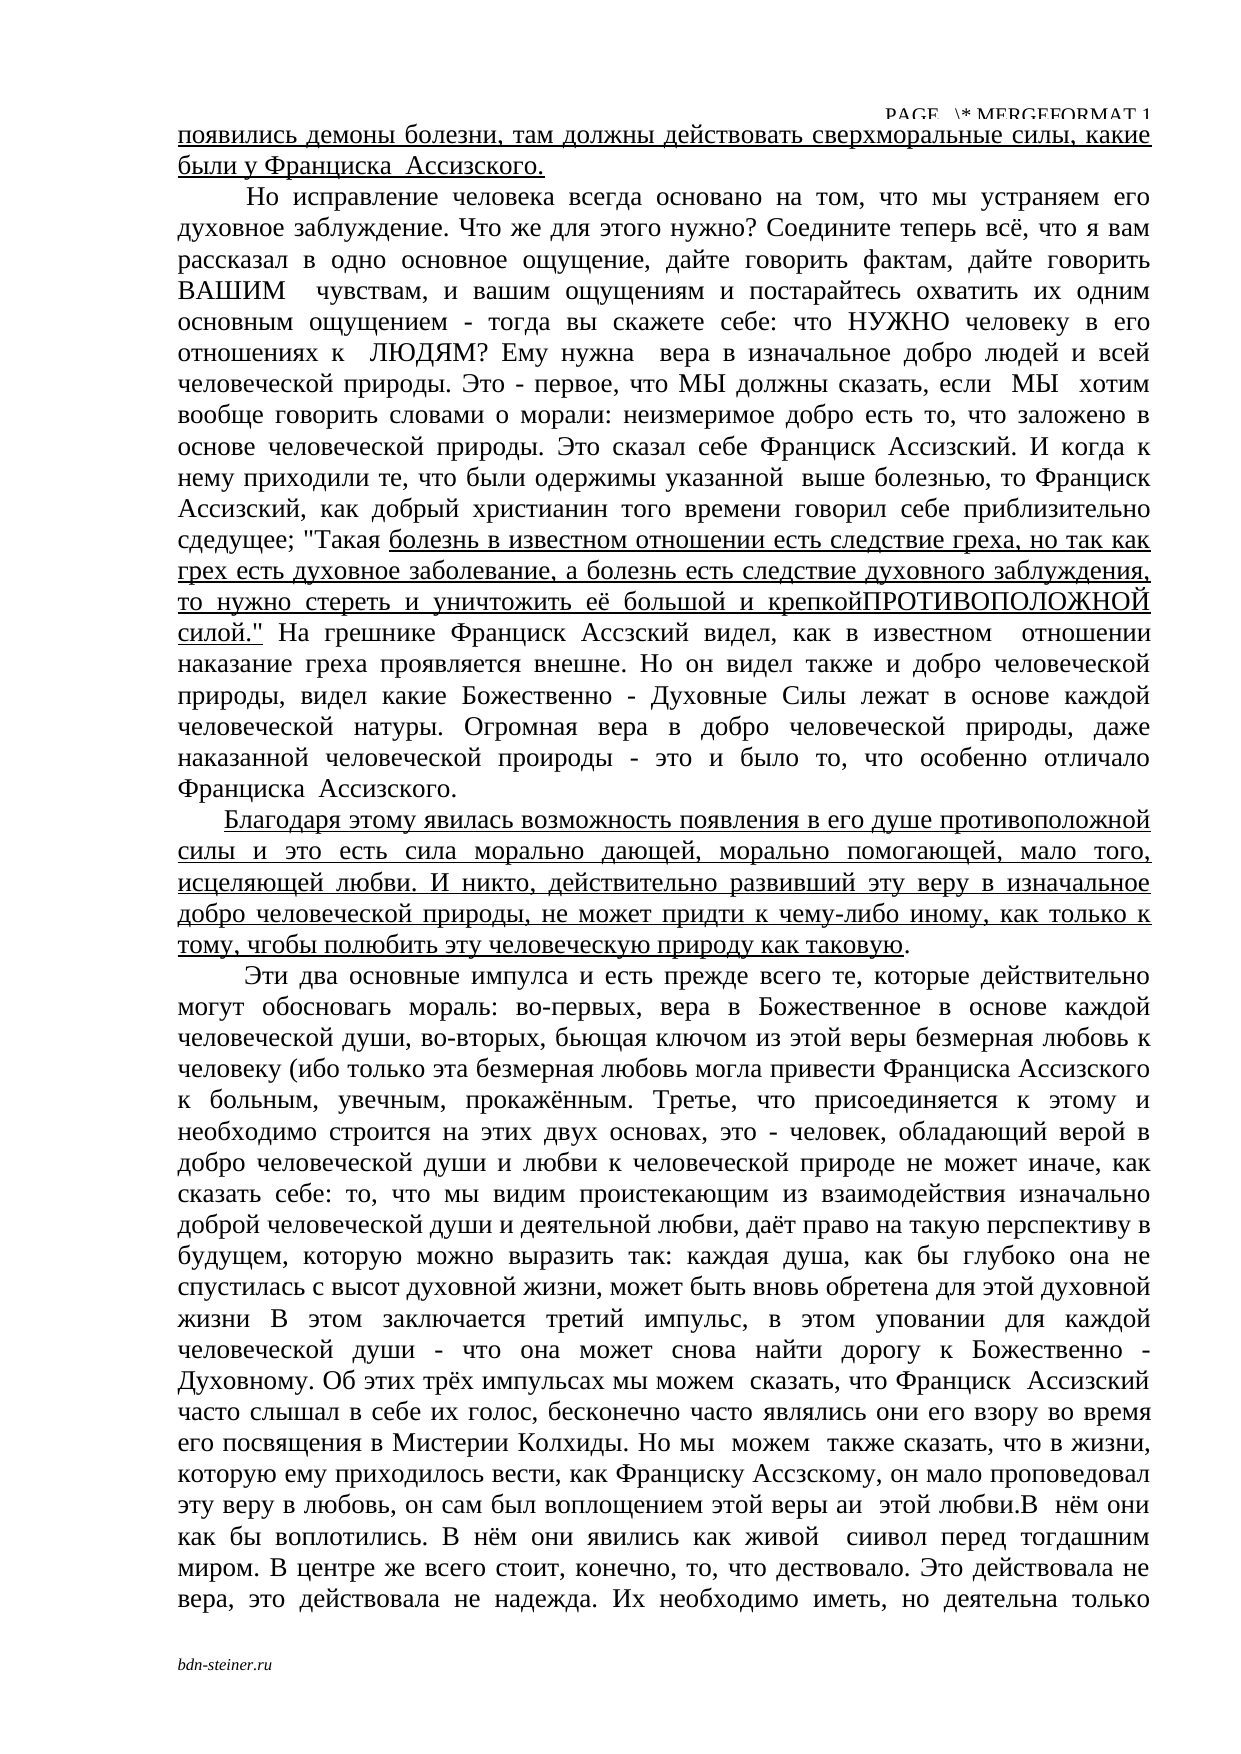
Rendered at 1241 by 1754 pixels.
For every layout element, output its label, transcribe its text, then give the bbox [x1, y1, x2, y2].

text Благодаря этому явилась возможность появления в его душе противоположной силы и это есть сила морально дающей, морально помогающей, мало того, [177, 803, 1152, 862]
text Эти два основные импулса и есть прежде всего те, которые действительно могут обосновагь мораль: во-первых, вера в Божественное в основе каждой человеческой души, во-вторых, бьющая ключом из этой веры безмерная любовь к человеку (ибо только эта безмерная любовь могла привести Франциска Ассизского к больным, увечным, прокажённым. Третье, что присоединяется к этому и необходимо строится на этих двух основах, это - человек, обладающий верой в добро человеческой души и любви к человеческой природе не может иначе, как сказать себе: то, что мы видим проистекающим из взаимодействия изначально доброй человеческой души и деятельной любви, даёт право на такую перспективу в будущем, которую можно выразить так: каждая душа, как бы глубоко она не спустилась с высот духовной жизни, может быть вновь обретена для этой духовной жизни В этом заключается третий импульс, в этом уповании для каждой человеческой души - что она может снова найти дорогу к Божественно - Духовному. Об этих трёх импульсах мы можем сказать, что Франциск Ассизский часто слышал в себе их голос, бесконечно часто являлись они его взору вo время его посвящения в Мистерии Колхиды. Но мы можем также сказать, что в жизни, которую ему приходилось вести, как Франциску Ассзскому, он мало проповедовал эту веру в любовь, он сам был воплощением этой веры аи этой любви.В нём они как бы воплотились. В нём oни явились как живой сиивол перед тогдашним миром. В центре же всего стоит, конечно, то, что дествовало. Это действовала не вера, это действовала не надежда. Их необходимо иметь, но деятельна только [177, 959, 1152, 1613]
text исцеляющей любви. И никто, действительно развивший эту веру в изначальное добро человеческой природы, не может придти к чему-либо иному, как только к [177, 863, 1152, 924]
text были у Франциска Ассизского. [177, 146, 1152, 180]
text Но исправление человека всегда основано на том, что мы устраняем его духовное заблуждение. Что же для этого нужнo? Соедините теперь всё, что я вам рассказал в одно основное ощущение, дайте говорить фактам, дайте говорить ВАШИМ чувствам, и вашим ощущениям и постарайтесь охватить их одним основным ощущением - тогда вы скажете себе: что НУЖНО человеку в его отношениях к ЛЮДЯМ? Ему нужна вера в изначальное добро людей и всей человеческой природы. Это - первое, что МЫ должны сказать, если МЫ хотим вообще говорить словами о морали: неизмеримое добро есть то, что заложено в основе человеческой природы. Это сказал себе Франциск Ассизский. И когда к нему приходили те, что были одержимы указанной выше болезнью, то Франциск Ассизский, как добрый христианин того времени говорил себе приблизительно сдедущее; "Такая болезнь в известном отношении есть следствие греха, но так как грех есть духовное заболевание, а болезнь есть следствие духовного заблуждения, то нужно стереть и уничтожить её большой и крепкойПРОТИВОПОЛОЖНОЙ силой." На грешнике Франциск Ассзский видел, как в известном отношении наказание греха проявляется внешне. Но он видел также и добро человеческой природы, видел какие Божественно - Духовные Силы лежат в основе каждой человеческой натуры. Огромная вера в добро человеческой природы, даже наказанной человеческой проироды - это и было то, что особенно отличало Франциска Ассизского. [177, 180, 1152, 803]
text появились демоны болезни, там должны действовать сверхморальные силы, какие [177, 118, 1152, 145]
text тому, чгобы полюбить эту человеческую природу как таковую. [177, 925, 1152, 959]
